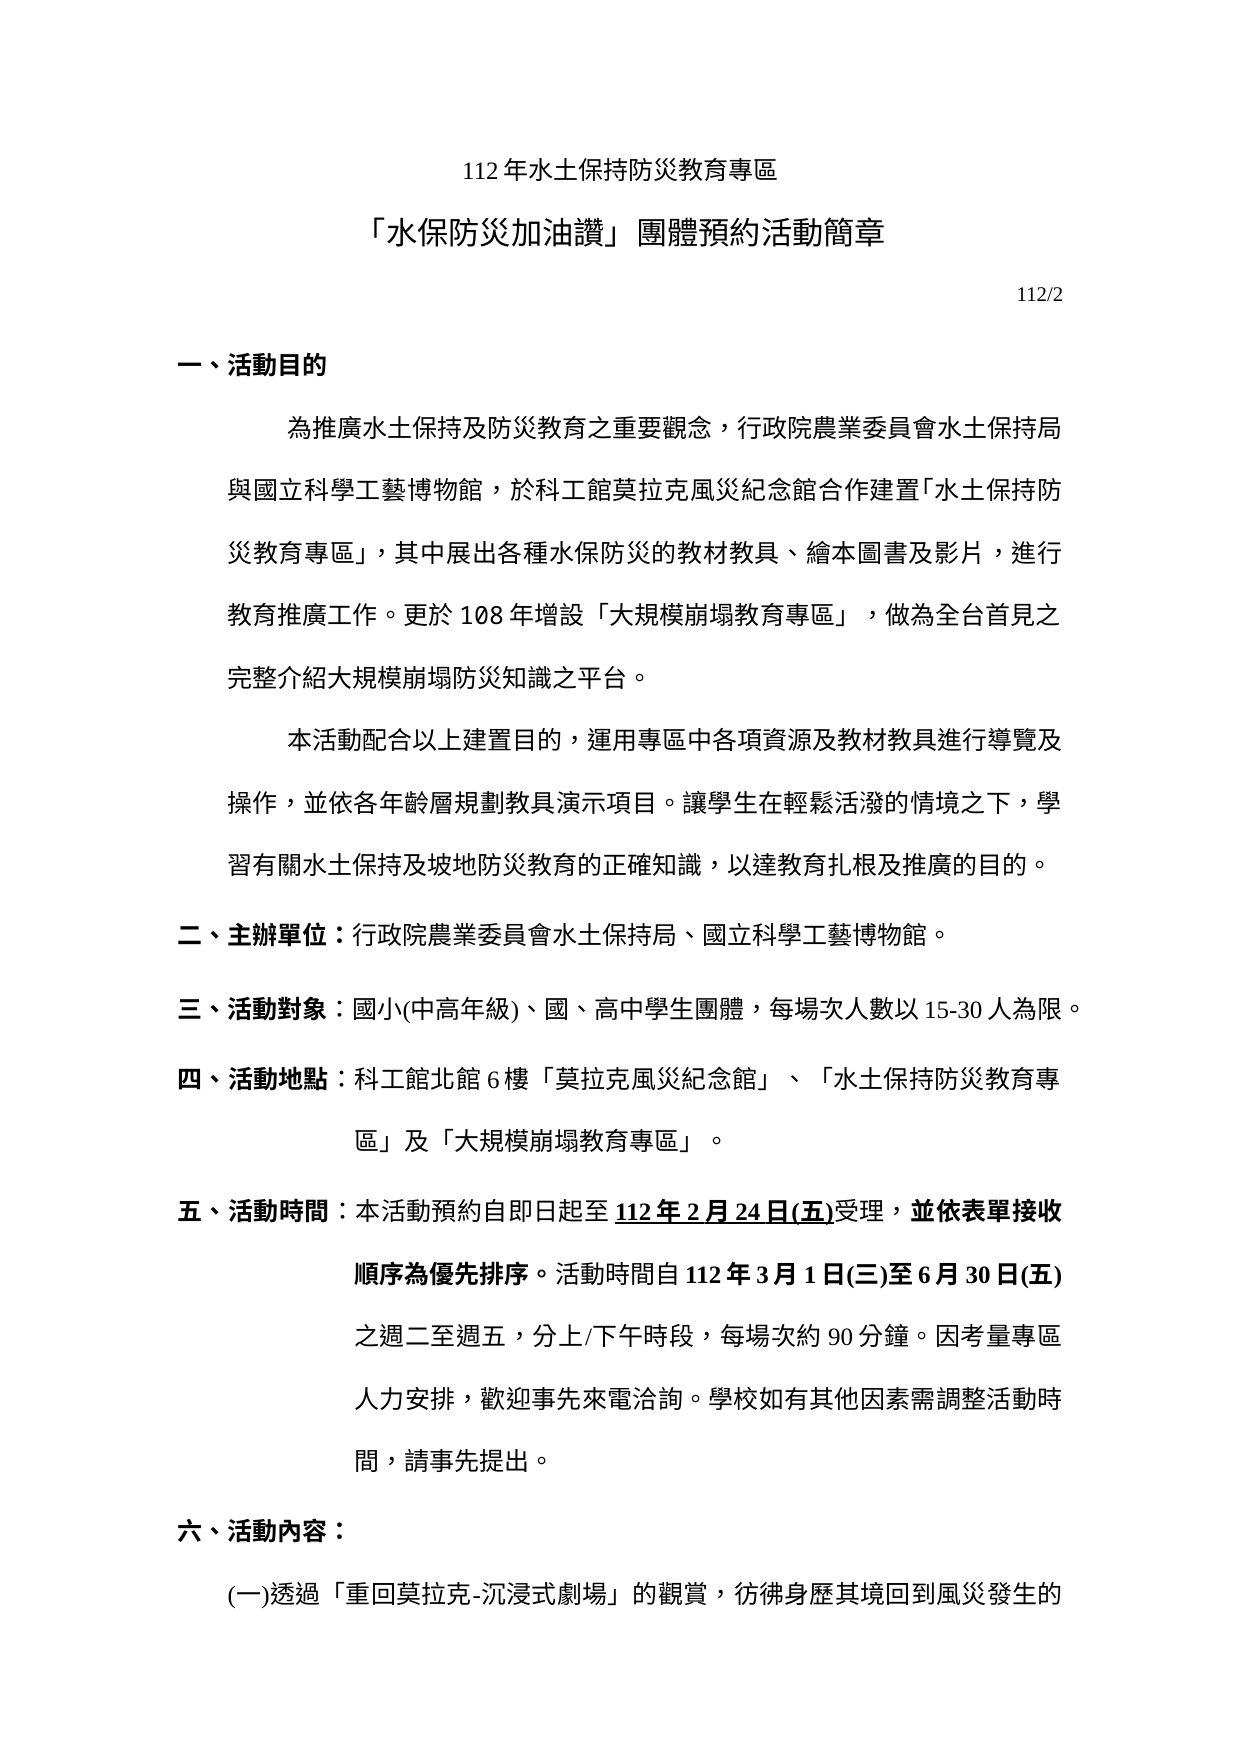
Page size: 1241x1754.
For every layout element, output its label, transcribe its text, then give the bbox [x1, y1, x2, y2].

text 三、活動對象：國小(中高年級)、國、高中學生團體，每場次人數以15-30人為限。 [177, 966, 1063, 1028]
text 本活動配合以上建置目的，運用專區中各項資源及教材教具進行導覽及操作，並依各年齡層規劃教具演示項目。讓學生在輕鬆活潑的情境之下，學習有關水土保持及坡地防災教育的正確知識，以達教育扎根及推廣的目的。 [227, 697, 1063, 884]
text 112年水土保持防災教育專區 [177, 127, 1063, 189]
text (一)透過「重回莫拉克-沉浸式劇場」的觀賞，彷彿身歷其境回到風災發生的 [227, 1551, 1063, 1613]
text 二、主辦單位：行政院農業委員會水土保持局、國立科學工藝博物館。 [177, 892, 1063, 954]
text 一、活動目的 [177, 322, 1063, 384]
text 四、活動地點：科工館北館6樓「莫拉克風災紀念館」、「水土保持防災教育專區」及「大規模崩塌教育專區」。 [177, 1036, 1063, 1161]
text 112/2 [177, 252, 1063, 314]
text 為推廣水土保持及防災教育之重要觀念，行政院農業委員會水土保持局與國立科學工藝博物館，於科工館莫拉克風災紀念館合作建置｢水土保持防災教育專區｣，其中展出各種水保防災的教材教具、繪本圖書及影片，進行教育推廣工作。更於108年增設「大規模崩塌教育專區」，做為全台首見之完整介紹大規模崩塌防災知識之平台。 [227, 384, 1063, 697]
text 六、活動內容： [177, 1488, 1063, 1551]
text 「水保防災加油讚」團體預約活動簡章 [177, 189, 1063, 252]
text 五、活動時間：本活動預約自即日起至112年2月24日(五)受理，並依表單接收順序為優先排序。活動時間自112年3月1日(三)至6月30日(五)之週二至週五，分上/下午時段，每場次約90分鐘。因考量專區人力安排，歡迎事先來電洽詢。學校如有其他因素需調整活動時間，請事先提出。 [177, 1168, 1063, 1481]
